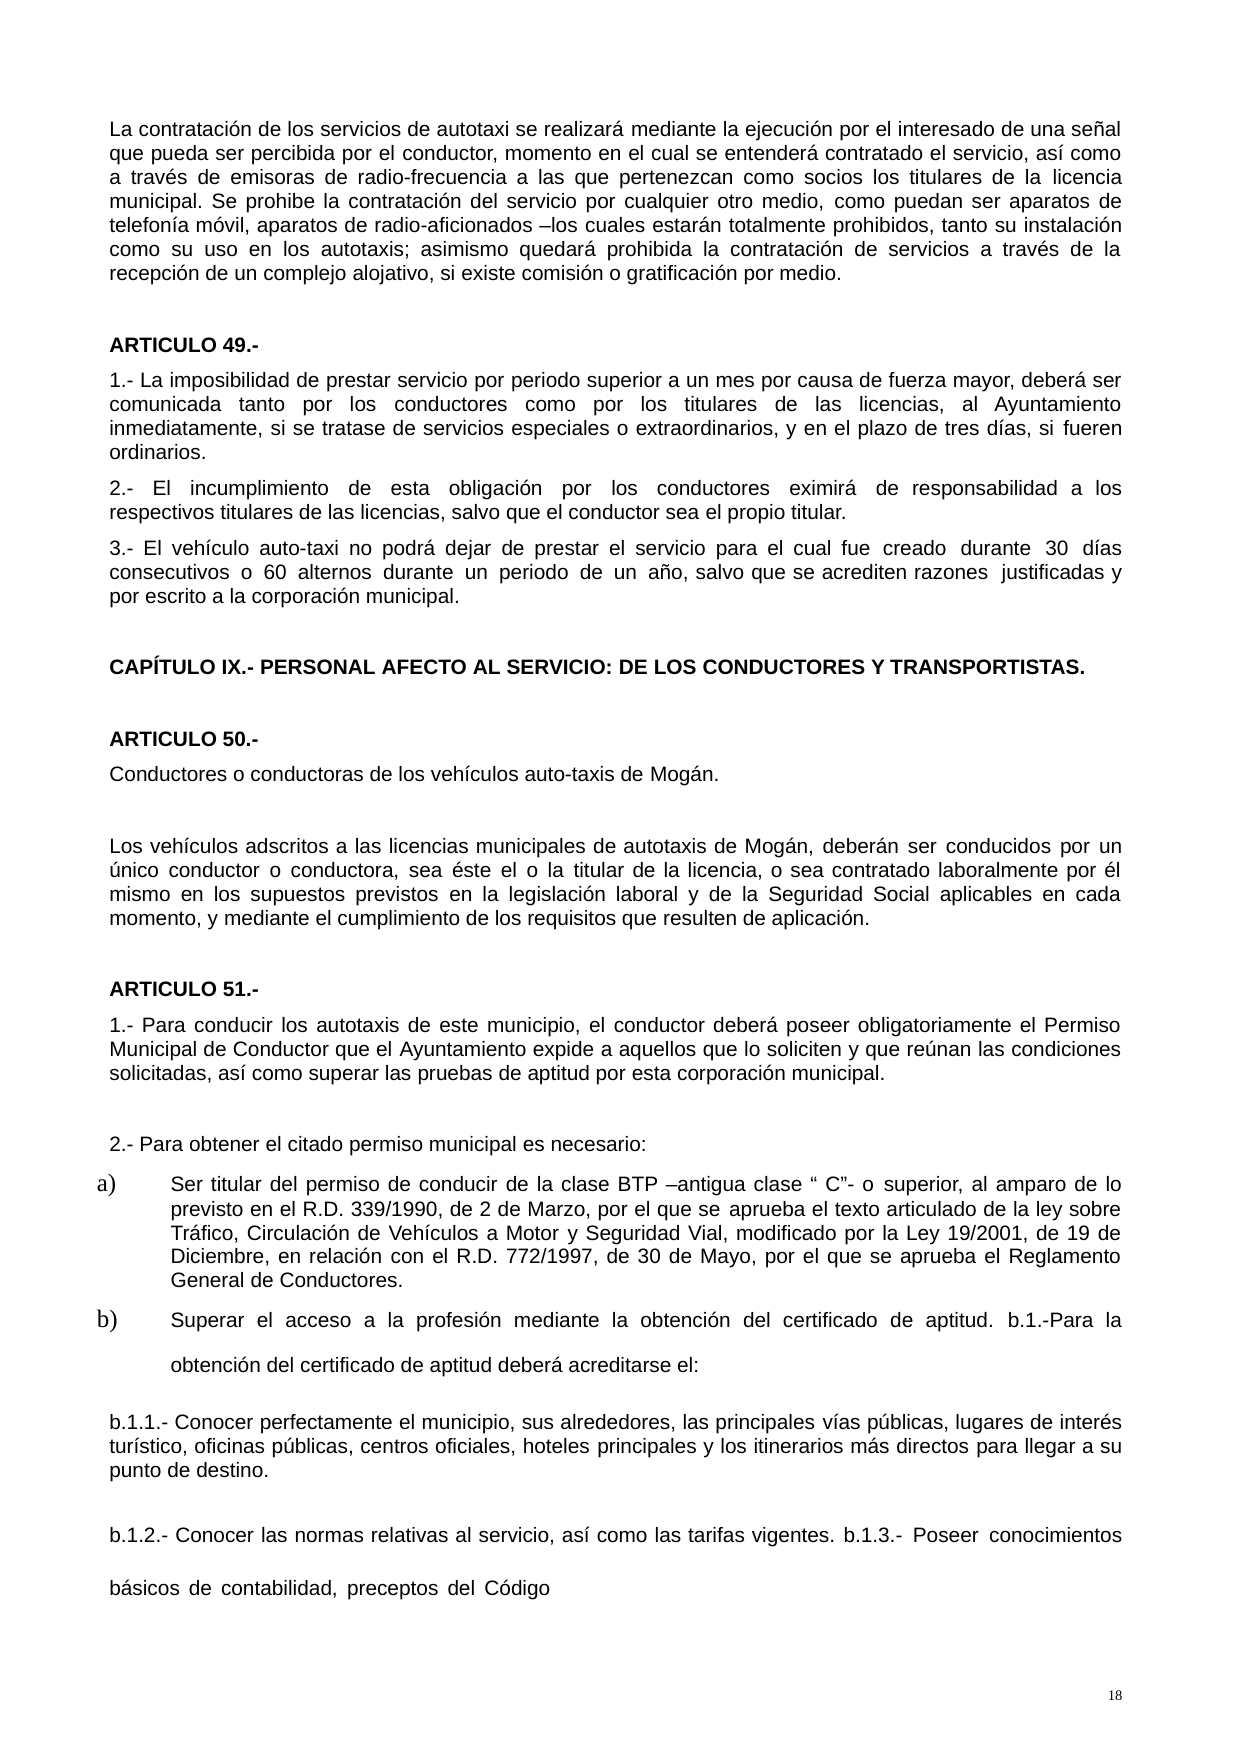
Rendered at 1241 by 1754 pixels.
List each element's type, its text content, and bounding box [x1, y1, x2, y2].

text Conductores o conductoras de los vehículos auto-taxis de Mogán. [109, 762, 1122, 786]
list Ser titular del permiso de conducir de la clase BTP –antigua clase “ C”- o superior, al amparo de lo previsto en el R.D. 339/1990, de 2 de Marzo, por el que se aprueba el texto articulado de la ley sobre Tráfico, Circulación de Vehículos a Motor y Seguridad Vial, modificado por la Ley 19/2001, de 19 de Diciembre, en relación con el R.D. 772/1997, de 30 de Mayo, por el que se aprueba el Reglamento General de Conductores. [109, 1168, 1122, 1292]
text La contratación de los servicios de autotaxi se realizará mediante la ejecución por el interesado de una señal que pueda ser percibida por el conductor, momento en el cual se entenderá contratado el servicio, así como a través de emisoras de radio-frecuencia a las que pertenezcan como socios los titulares de la licencia municipal. Se prohibe la contratación del servicio por cualquier otro medio, como puedan ser aparatos de telefonía móvil, aparatos de radio-aficionados –los cuales estarán totalmente prohibidos, tanto su instalación como su uso en los autotaxis; asimismo quedará prohibida la contratación de servicios a través de la recepción de un complejo alojativo, si existe comisión o gratificación por medio. [109, 117, 1122, 285]
list Superar el acceso a la profesión mediante la obtención del certificado de aptitud. b.1.-Para la obtención del certificado de aptitud deberá acreditarse el: [109, 1304, 1122, 1377]
text ARTICULO 51.- [109, 977, 1122, 1001]
text 2.- El incumplimiento de esta obligación por los conductores eximirá de responsabilidad a los respectivos titulares de las licencias, salvo que el conductor sea el propio titular. [109, 476, 1122, 524]
text ARTICULO 49.- [109, 332, 1122, 356]
text 1.- La imposibilidad de prestar servicio por periodo superior a un mes por causa de fuerza mayor, deberá ser comunicada tanto por los conductores como por los titulares de las licencias, al Ayuntamiento inmediatamente, si se tratase de servicios especiales o extraordinarios, y en el plazo de tres días, si fueren ordinarios. [109, 368, 1122, 464]
text Los vehículos adscritos a las licencias municipales de autotaxis de Mogán, deberán ser conducidos por un único conductor o conductora, sea éste el o la titular de la licencia, o sea contratado laboralmente por él mismo en los supuestos previstos en la legislación laboral y de la Seguridad Social aplicables en cada momento, y mediante el cumplimiento de los requisitos que resulten de aplicación. [109, 833, 1122, 929]
text 3.- El vehículo auto-taxi no podrá dejar de prestar el servicio para el cual fue creado durante 30 días consecutivos o 60 alternos durante un periodo de un año, salvo que se acrediten razones justificadas y por escrito a la corporación municipal. [109, 536, 1122, 607]
text 1.- Para conducir los autotaxis de este municipio, el conductor deberá poseer obligatoriamente el Permiso Municipal de Conductor que el Ayuntamiento expide a aquellos que lo soliciten y que reúnan las condiciones solicitadas, así como superar las pruebas de aptitud por esta corporación municipal. [109, 1013, 1122, 1084]
text b.1.1.- Conocer perfectamente el municipio, sus alrededores, las principales vías públicas, lugares de interés turístico, oficinas públicas, centros oficiales, hoteles principales y los itinerarios más directos para llegar a su punto de destino. [109, 1409, 1122, 1481]
text 2.- Para obtener el citado permiso municipal es necesario: [109, 1132, 1122, 1156]
text b.1.2.- Conocer las normas relativas al servicio, así como las tarifas vigentes. b.1.3.- Poseer conocimientos básicos de contabilidad, preceptos del Código [109, 1493, 1122, 1599]
text ARTICULO 50.- [109, 726, 1122, 750]
subtitle CAPÍTULO IX.- PERSONAL AFECTO AL SERVICIO: DE LOS CONDUCTORES Y TRANSPORTISTAS. [109, 655, 1122, 679]
